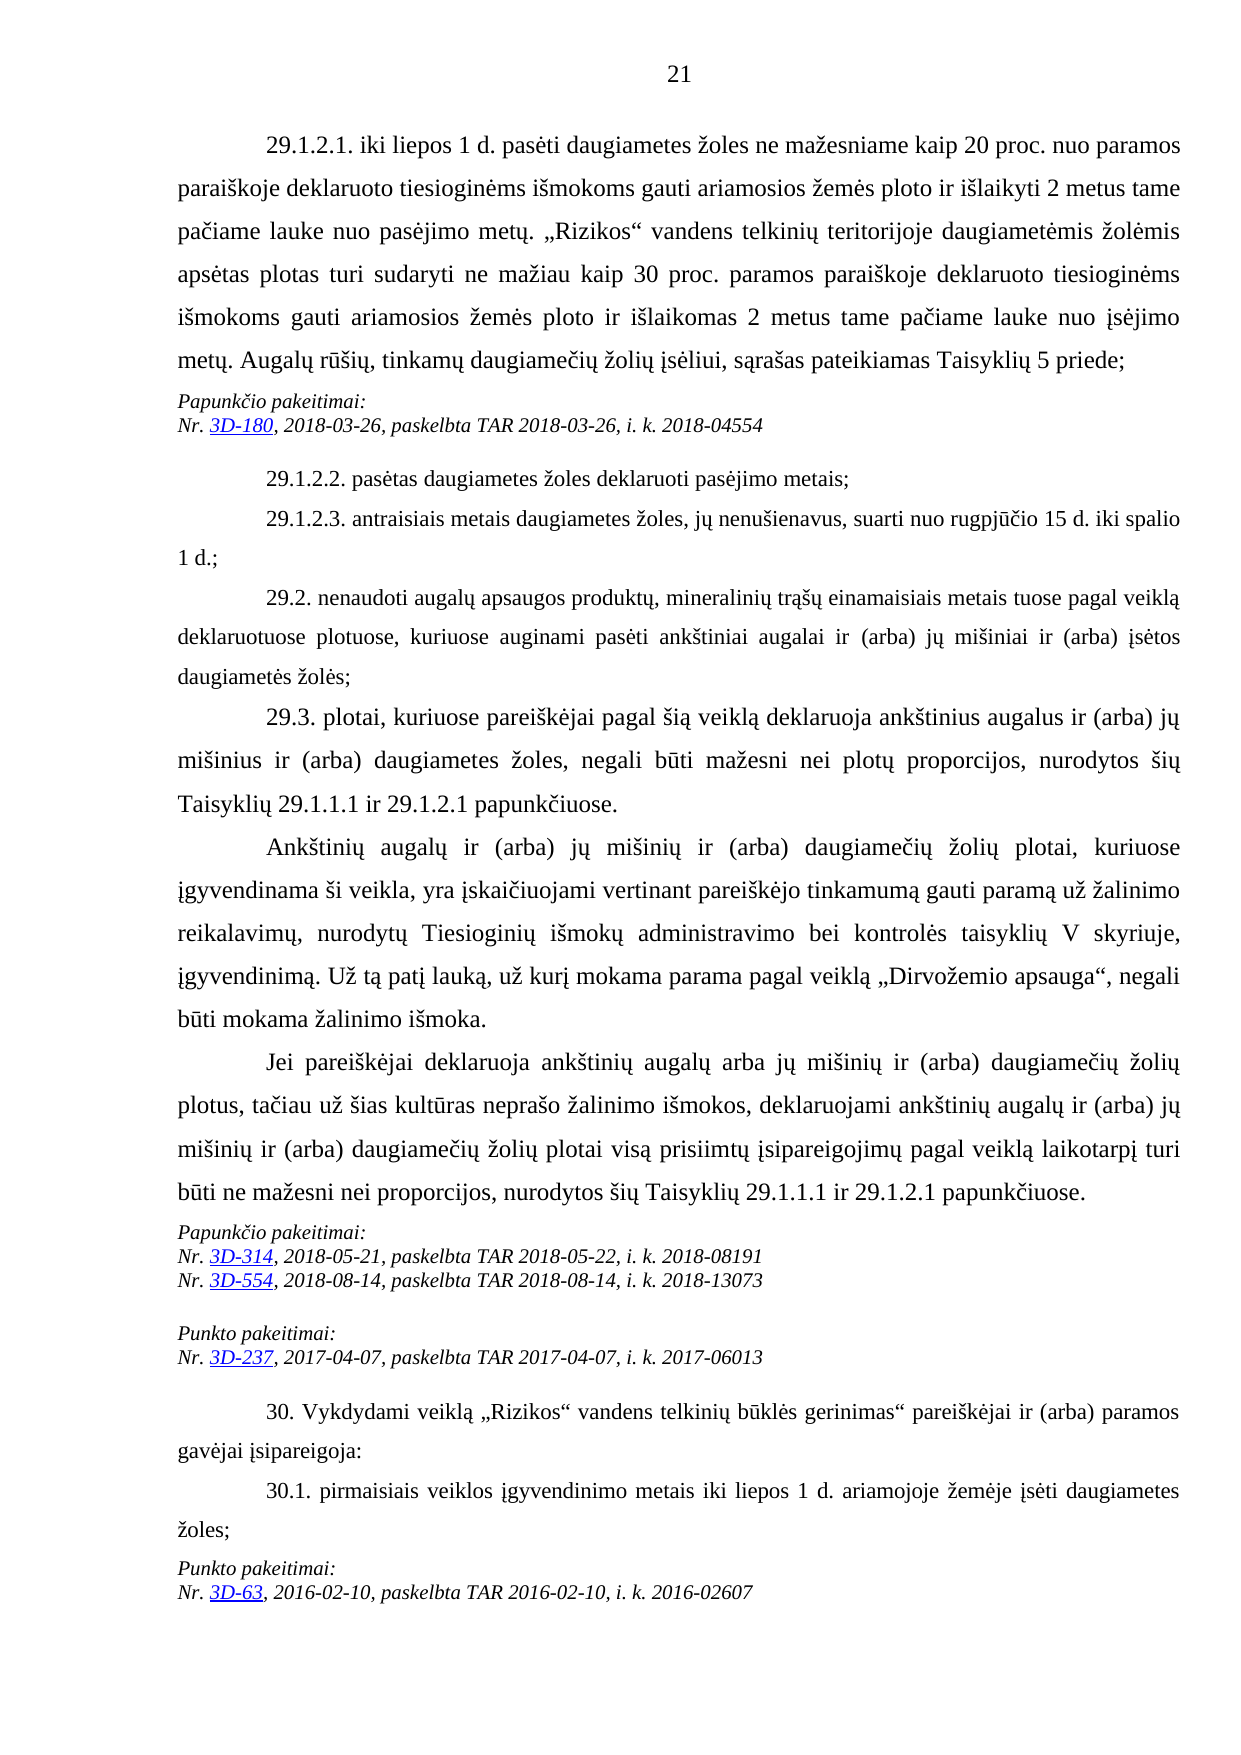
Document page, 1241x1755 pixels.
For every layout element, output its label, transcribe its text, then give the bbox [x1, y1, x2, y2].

text 29.2. nenaudoti augalų apsaugos produktų, mineralinių trąšų einamaisiais metais tuose pagal veiklą deklaruotuose plotuose, kuriuose auginami pasėti ankštiniai augalai ir (arba) jų mišiniai ir (arba) įsėtos daugiametės žolės; [177, 584, 1181, 689]
text 30.1. pirmaisiais veiklos įgyvendinimo metais iki liepos 1 d. ariamojoje žemėje įsėti daugiametes žoles; [177, 1477, 1181, 1542]
text Nr. 3D-180, 2018-03-26, paskelbta TAR 2018-03-26, i. k. 2018-04554 [177, 413, 1181, 437]
text 29.1.2.3. antraisiais metais daugiametes žoles, jų nenušienavus, suarti nuo rugpjūčio 15 d. iki spalio 1 d.; [177, 505, 1181, 571]
text Punkto pakeitimai: [177, 1321, 1181, 1345]
text 30. Vykdydami veiklą „Rizikos“ vandens telkinių būklės gerinimas“ pareiškėjai ir (arba) paramos gavėjai įsipareigoja: [177, 1398, 1181, 1463]
text Papunkčio pakeitimai: [177, 1220, 1181, 1244]
text 29.3. plotai, kuriuose pareiškėjai pagal šią veiklą deklaruoja ankštinius augalus ir (arba) jų mišinius ir (arba) daugiametes žoles, negali būti mažesni nei plotų proporcijos, nurodytos šių Taisyklių 29.1.1.1 ir 29.1.2.1 papunkčiuose. [177, 702, 1181, 817]
text Ankštinių augalų ir (arba) jų mišinių ir (arba) daugiamečių žolių plotai, kuriuose įgyvendinama ši veikla, yra įskaičiuojami vertinant pareiškėjo tinkamumą gauti paramą už žalinimo reikalavimų, nurodytų Tiesioginių išmokų administravimo bei kontrolės taisyklių V skyriuje, įgyvendinimą. Už tą patį lauką, už kurį mokama parama pagal veiklą „Dirvožemio apsauga“, negali būti mokama žalinimo išmoka. [177, 832, 1181, 1033]
text Nr. 3D-554, 2018-08-14, paskelbta TAR 2018-08-14, i. k. 2018-13073 [177, 1268, 1181, 1292]
text Nr. 3D-63, 2016-02-10, paskelbta TAR 2016-02-10, i. k. 2016-02607 [177, 1580, 1181, 1604]
text Jei pareiškėjai deklaruoja ankštinių augalų arba jų mišinių ir (arba) daugiamečių žolių plotus, tačiau už šias kultūras neprašo žalinimo išmokos, deklaruojami ankštinių augalų ir (arba) jų mišinių ir (arba) daugiamečių žolių plotai visą prisiimtų įsipareigojimų pagal veiklą laikotarpį turi būti ne mažesni nei proporcijos, nurodytos šių Taisyklių 29.1.1.1 ir 29.1.2.1 papunkčiuose. [177, 1047, 1181, 1206]
text Punkto pakeitimai: [177, 1556, 1181, 1580]
text 29.1.2.1. iki liepos 1 d. pasėti daugiametes žoles ne mažesniame kaip 20 proc. nuo paramos paraiškoje deklaruoto tiesioginėms išmokoms gauti ariamosios žemės ploto ir išlaikyti 2 metus tame pačiame lauke nuo pasėjimo metų. „Rizikos“ vandens telkinių teritorijoje daugiametėmis žolėmis apsėtas plotas turi sudaryti ne mažiau kaip 30 proc. paramos paraiškoje deklaruoto tiesioginėms išmokoms gauti ariamosios žemės ploto ir išlaikomas 2 metus tame pačiame lauke nuo įsėjimo metų. Augalų rūšių, tinkamų daugiamečių žolių įsėliui, sąrašas pateikiamas Taisyklių 5 priede; [177, 130, 1181, 374]
text Papunkčio pakeitimai: [177, 389, 1181, 413]
text Nr. 3D-237, 2017-04-07, paskelbta TAR 2017-04-07, i. k. 2017-06013 [177, 1345, 1181, 1369]
text 29.1.2.2. pasėtas daugiametes žoles deklaruoti pasėjimo metais; [177, 466, 1181, 492]
text Nr. 3D-314, 2018-05-21, paskelbta TAR 2018-05-22, i. k. 2018-08191 [177, 1244, 1181, 1268]
